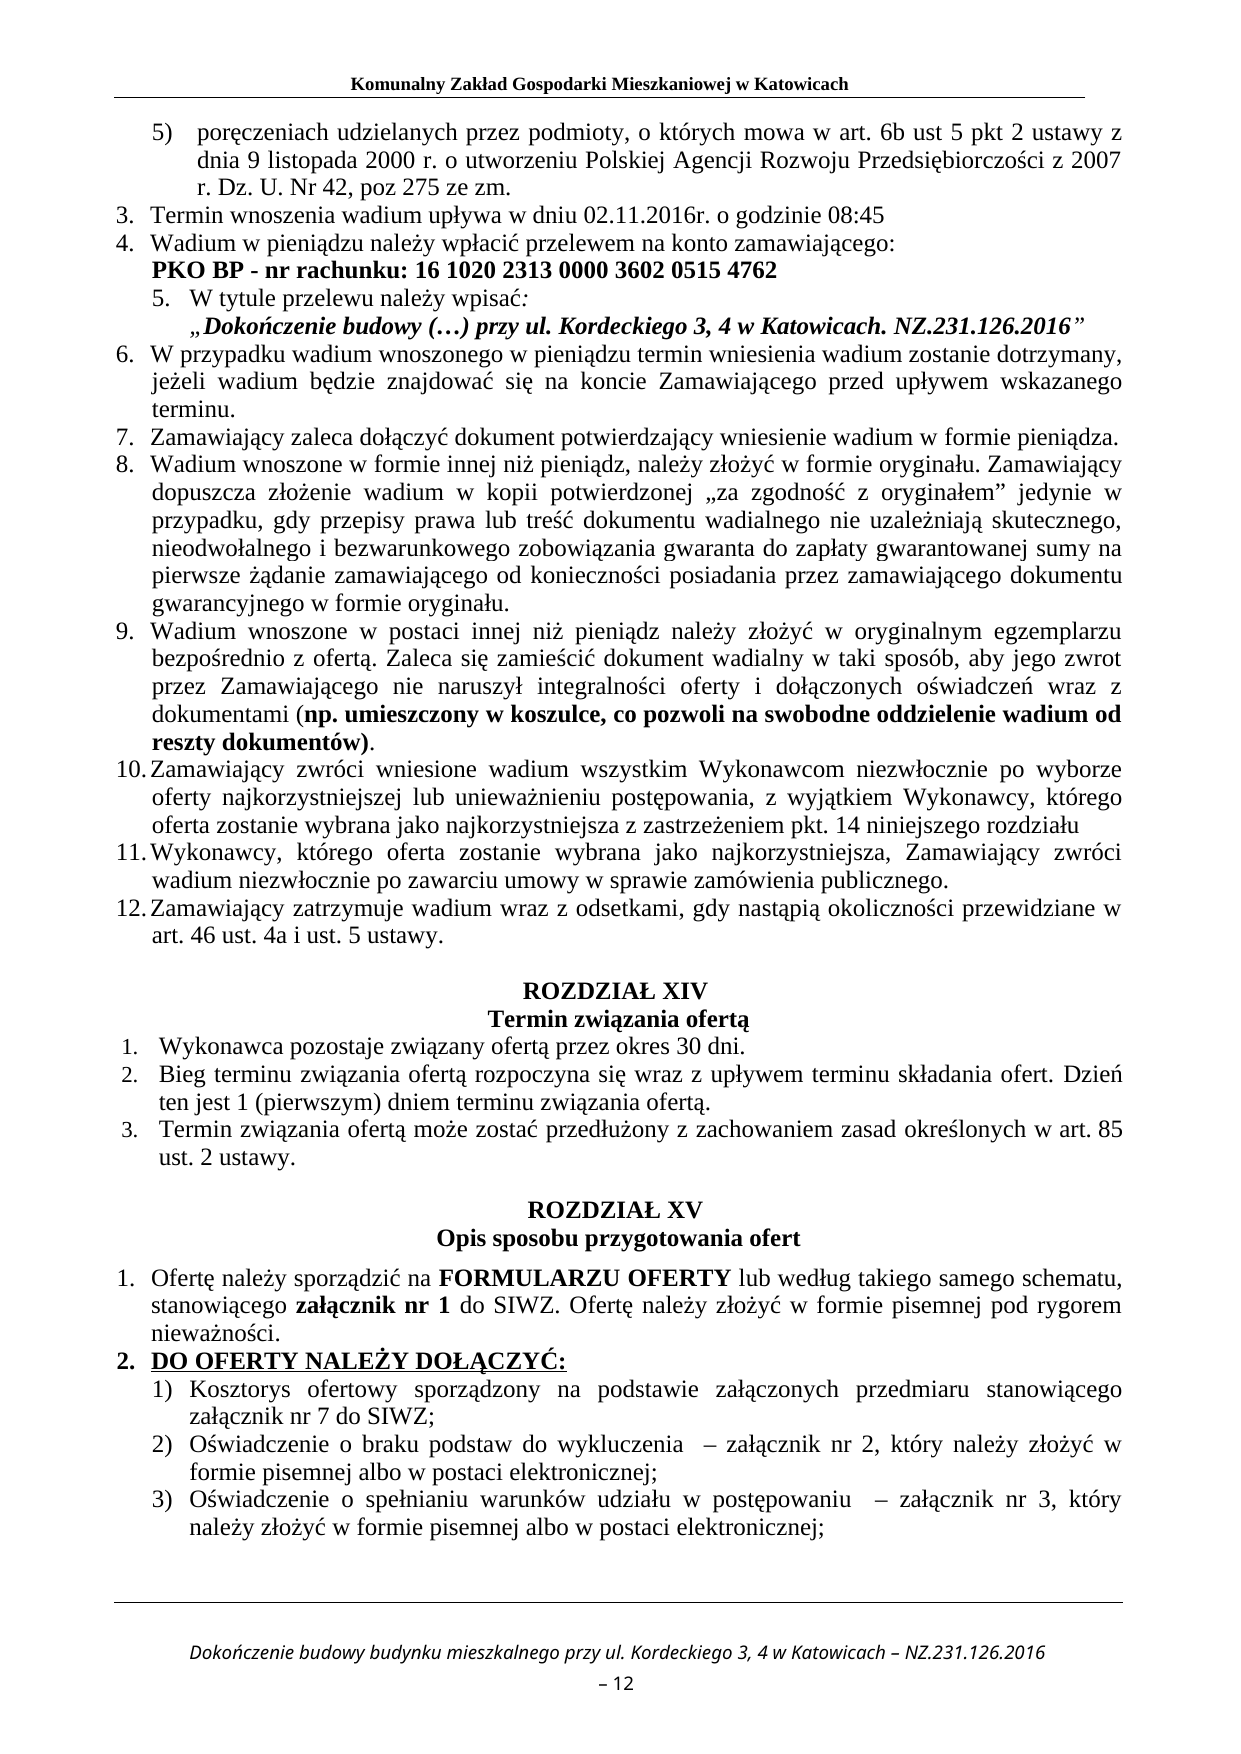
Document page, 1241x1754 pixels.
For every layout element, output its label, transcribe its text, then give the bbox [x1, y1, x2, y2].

list Wadium wnoszone w formie innej niż pieniądz, należy złożyć w formie oryginału. Zamawiający dopuszcza złożenie wadium w kopii potwierdzonej „za zgodność z oryginałem” jedynie w przypadku, gdy przepisy prawa lub treść dokumentu wadialnego nie uzależniają skutecznego, nieodwołalnego i bezwarunkowego zobowiązania gwaranta do zapłaty gwarantowanej sumy na pierwsze żądanie zamawiającego od konieczności posiadania przez zamawiającego dokumentu gwarancyjnego w formie oryginału. [116, 451, 1123, 617]
list Wykonawcy, którego oferta zostanie wybrana jako najkorzystniejsza, Zamawiający zwróci wadium niezwłocznie po zawarciu umowy w sprawie zamówienia publicznego. [116, 838, 1123, 894]
list Oświadczenie o braku podstaw do wykluczenia – załącznik nr 2, który należy złożyć w formie pisemnej albo w postaci elektronicznej; [152, 1430, 1123, 1486]
text ROZDZIAŁ XV Opis sposobu przygotowania ofert [114, 1196, 1123, 1251]
list Zamawiający zwróci wniesione wadium wszystkim Wykonawcom niezwłocznie po wyborze oferty najkorzystniejszej lub unieważnieniu postępowania, z wyjątkiem Wykonawcy, którego oferta zostanie wybrana jako najkorzystniejsza z zastrzeżeniem pkt. 14 niniejszego rozdziału [116, 755, 1123, 838]
list Ofertę należy sporządzić na FORMULARZU OFERTY lub według takiego samego schematu, stanowiącego załącznik nr 1 do SIWZ. Ofertę należy złożyć w formie pisemnej pod rygorem nieważności. [116, 1264, 1123, 1347]
list Zamawiający zaleca dołączyć dokument potwierdzający wniesienie wadium w formie pieniądza. [116, 423, 1123, 451]
list Wadium w pieniądzu należy wpłacić przelewem na konto zamawiającego: PKO BP - nr rachunku: 16 1020 2313 0000 3602 0515 4762 [116, 229, 1123, 284]
list Wadium wnoszone w postaci innej niż pieniądz należy złożyć w oryginalnym egzemplarzu bezpośrednio z ofertą. Zaleca się zamieścić dokument wadialny w taki sposób, aby jego zwrot przez Zamawiającego nie naruszył integralności oferty i dołączonych oświadczeń wraz z dokumentami (np. umieszczony w koszulce, co pozwoli na swobodne oddzielenie wadium od reszty dokumentów). [116, 617, 1123, 755]
list Termin związania ofertą może zostać przedłużony z zachowaniem zasad określonych w art. 85 ust. 2 ustawy. [121, 1116, 1123, 1171]
list Wykonawca pozostaje związany ofertą przez okres 30 dni. [121, 1032, 1123, 1060]
list poręczeniach udzielanych przez podmioty, o których mowa w art. 6b ust 5 pkt 2 ustawy z dnia 9 listopada 2000 r. o utworzeniu Polskiej Agencji Rozwoju Przedsiębiorczości z 2007 r. Dz. U. Nr 42, poz 275 ze zm. [152, 118, 1123, 201]
list Termin wnoszenia wadium upływa w dniu 02.11.2016r. o godzinie 08:45 [116, 201, 1123, 229]
list Bieg terminu związania ofertą rozpoczyna się wraz z upływem terminu składania ofert. Dzień ten jest 1 (pierwszym) dniem terminu związania ofertą. [121, 1060, 1123, 1116]
list Oświadczenie o spełnianiu warunków udziału w postępowaniu – załącznik nr 3, który należy złożyć w formie pisemnej albo w postaci elektronicznej; [152, 1486, 1123, 1541]
list W przypadku wadium wnoszonego w pieniądzu termin wniesienia wadium zostanie dotrzymany, jeżeli wadium będzie znajdować się na koncie Zamawiającego przed upływem wskazanego terminu. [116, 340, 1123, 423]
list DO OFERTY NALEŻY DOŁĄCZYĆ: [116, 1347, 1123, 1375]
list Zamawiający zatrzymuje wadium wraz z odsetkami, gdy nastąpią okoliczności przewidziane w art. 46 ust. 4a i ust. 5 ustawy. [116, 894, 1123, 949]
list W tytule przelewu należy wpisać: „Dokończenie budowy (…) przy ul. Kordeckiego 3, 4 w Katowicach. NZ.231.126.2016” [152, 284, 1123, 340]
list Kosztorys ofertowy sporządzony na podstawie załączonych przedmiaru stanowiącego załącznik nr 7 do SIWZ; [152, 1375, 1123, 1430]
list ROZDZIAŁ XIV Termin związania ofertą [114, 977, 1123, 1032]
